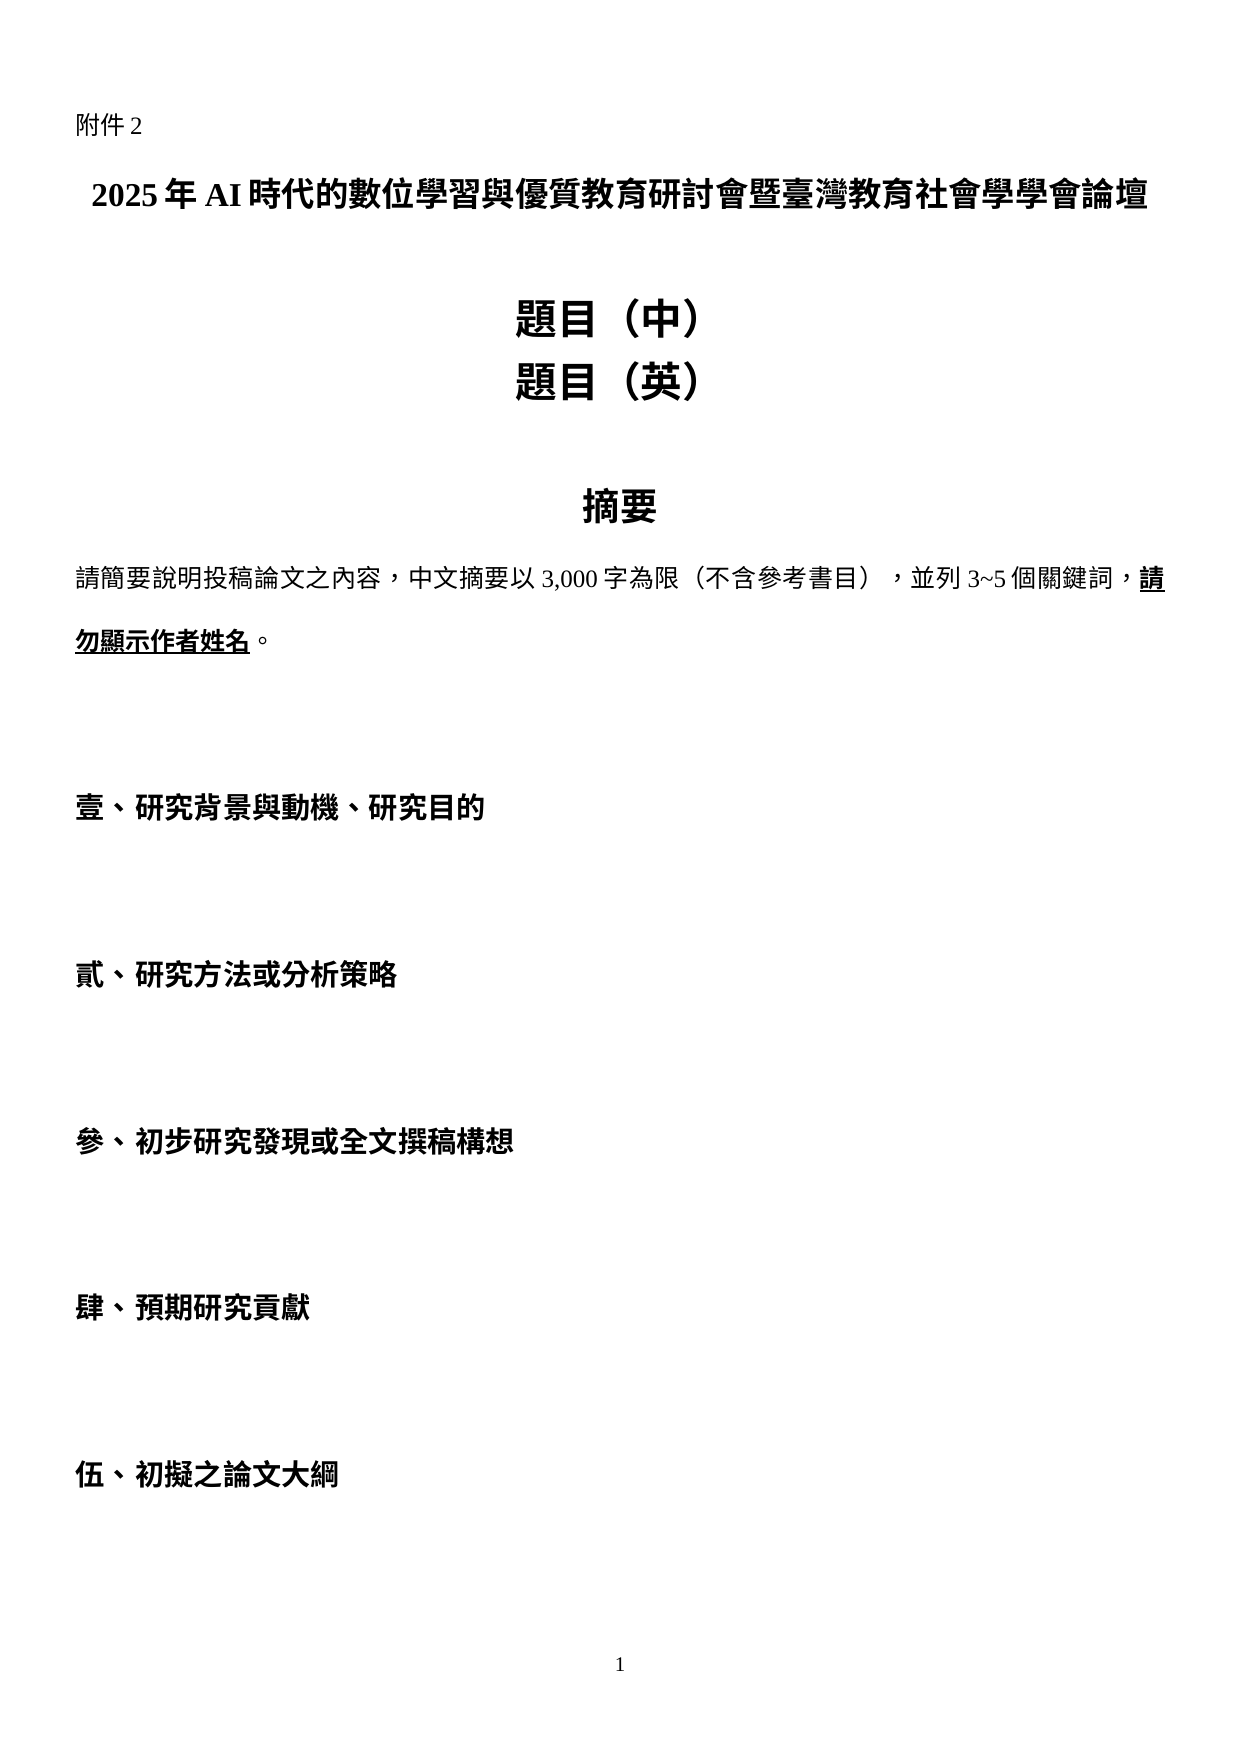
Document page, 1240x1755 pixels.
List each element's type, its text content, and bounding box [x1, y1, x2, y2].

list 初擬之論文大綱 [75, 1431, 1164, 1494]
text 題目（英） [75, 337, 1164, 400]
text 請簡要說明投稿論文之內容，中文摘要以3,000字為限（不含參考書目），並列3~5個關鍵詞，請勿顯示作者姓名。 [75, 535, 1164, 660]
text 摘要 [75, 462, 1164, 525]
list 初步研究發現或全文撰稿構想 [75, 1098, 1164, 1160]
text 2025年AI時代的數位學習與優質教育研討會暨臺灣教育社會學學會論壇 [75, 150, 1164, 212]
list 研究背景與動機、研究目的 [75, 764, 1164, 827]
list 預期研究貢獻 [75, 1264, 1164, 1327]
text 題目（中） [75, 275, 1164, 337]
list 研究方法或分析策略 [75, 931, 1164, 994]
text 附件2 [75, 82, 1164, 144]
